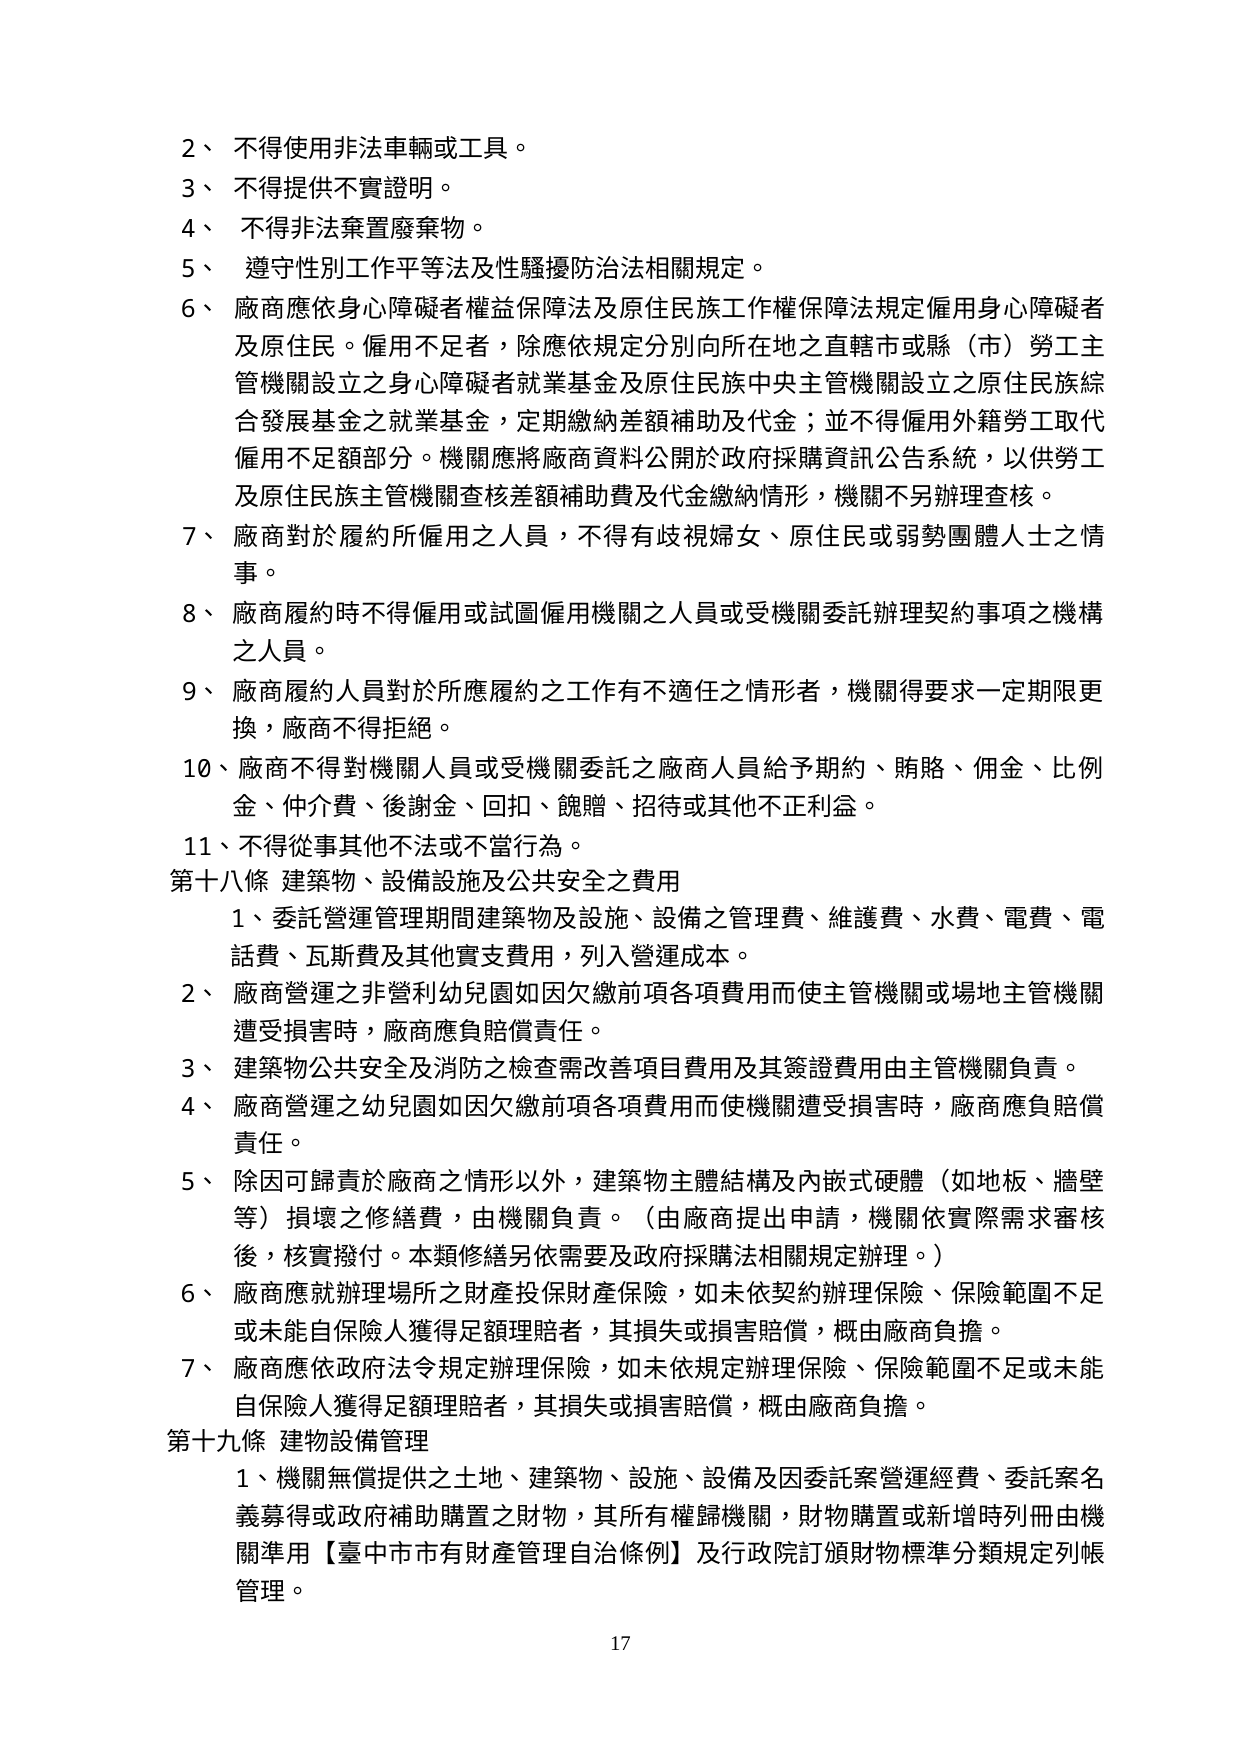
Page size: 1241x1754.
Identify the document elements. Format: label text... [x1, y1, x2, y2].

list 廠商應依身心障礙者權益保障法及原住民族工作權保障法規定僱用身心障礙者及原住民。僱用不足者，除應依規定分別向所在地之直轄市或縣（市）勞工主管機關設立之身心障礙者就業基金及原住民族中央主管機關設立之原住民族綜合發展基金之就業基金，定期繳納差額補助及代金；並不得僱用外籍勞工取代僱用不足額部分。機關應將廠商資料公開於政府採購資訊公告系統，以供勞工及原住民族主管機關查核差額補助費及代金繳納情形，機關不另辦理查核。 [181, 288, 1105, 513]
list 廠商不得對機關人員或受機關委託之廠商人員給予期約、賄賂、佣金、比例金、仲介費、後謝金、回扣、餽贈、招待或其他不正利益。 [182, 748, 1105, 823]
list 機關無償提供之土地、建築物、設施、設備及因委託案營運經費、委託案名義募得或政府補助購置之財物，其所有權歸機關，財物購置或新增時列冊由機關準用【臺中市市有財產管理自治條例】及行政院訂頒財物標準分類規定列帳管理。 [235, 1458, 1105, 1608]
list 廠商應就辦理場所之財產投保財產保險，如未依契約辦理保險、保險範圍不足或未能自保險人獲得足額理賠者，其損失或損害賠償，概由廠商負擔。 [180, 1273, 1105, 1348]
list 不得提供不實證明。 [181, 168, 1105, 205]
list 建築物公共安全及消防之檢查需改善項目費用及其簽證費用由主管機關負責。 [180, 1048, 1105, 1085]
list 廠商對於履約所僱用之人員，不得有歧視婦女、原住民或弱勢團體人士之情事。 [182, 515, 1105, 590]
list 廠商履約人員對於所應履約之工作有不適任之情形者，機關得要求一定期限更換，廠商不得拒絕。 [182, 670, 1105, 745]
text 第十八條 建築物、設備設施及公共安全之費用 [169, 863, 1122, 898]
list 不得非法棄置廢棄物。 [181, 208, 1105, 245]
list 遵守性別工作平等法及性騷擾防治法相關規定。 [181, 248, 1105, 285]
list 廠商營運之幼兒園如因欠繳前項各項費用而使機關遭受損害時，廠商應負賠償責任。 [180, 1085, 1105, 1160]
list 除因可歸責於廠商之情形以外，建築物主體結構及內嵌式硬體（如地板、牆壁等）損壞之修繕費，由機關負責。（由廠商提出申請，機關依實際需求審核後，核實撥付。本類修繕另依需要及政府採購法相關規定辦理。） [180, 1160, 1105, 1273]
list 廠商履約時不得僱用或試圖僱用機關之人員或受機關委託辦理契約事項之機構之人員。 [182, 593, 1105, 668]
list 廠商營運之非營利幼兒園如因欠繳前項各項費用而使主管機關或場地主管機關遭受損害時，廠商應負賠償責任。 [180, 973, 1105, 1048]
text 第十九條 建物設備管理 [166, 1423, 1122, 1458]
list 委託營運管理期間建築物及設施、設備之管理費、維護費、水費、電費、電話費、瓦斯費及其他實支費用，列入營運成本。 [230, 898, 1105, 973]
list 不得使用非法車輛或工具。 [181, 128, 1105, 165]
list 不得從事其他不法或不當行為。 [182, 825, 1105, 863]
list 廠商應依政府法令規定辦理保險，如未依規定辦理保險、保險範圍不足或未能自保險人獲得足額理賠者，其損失或損害賠償，概由廠商負擔。 [180, 1348, 1105, 1423]
